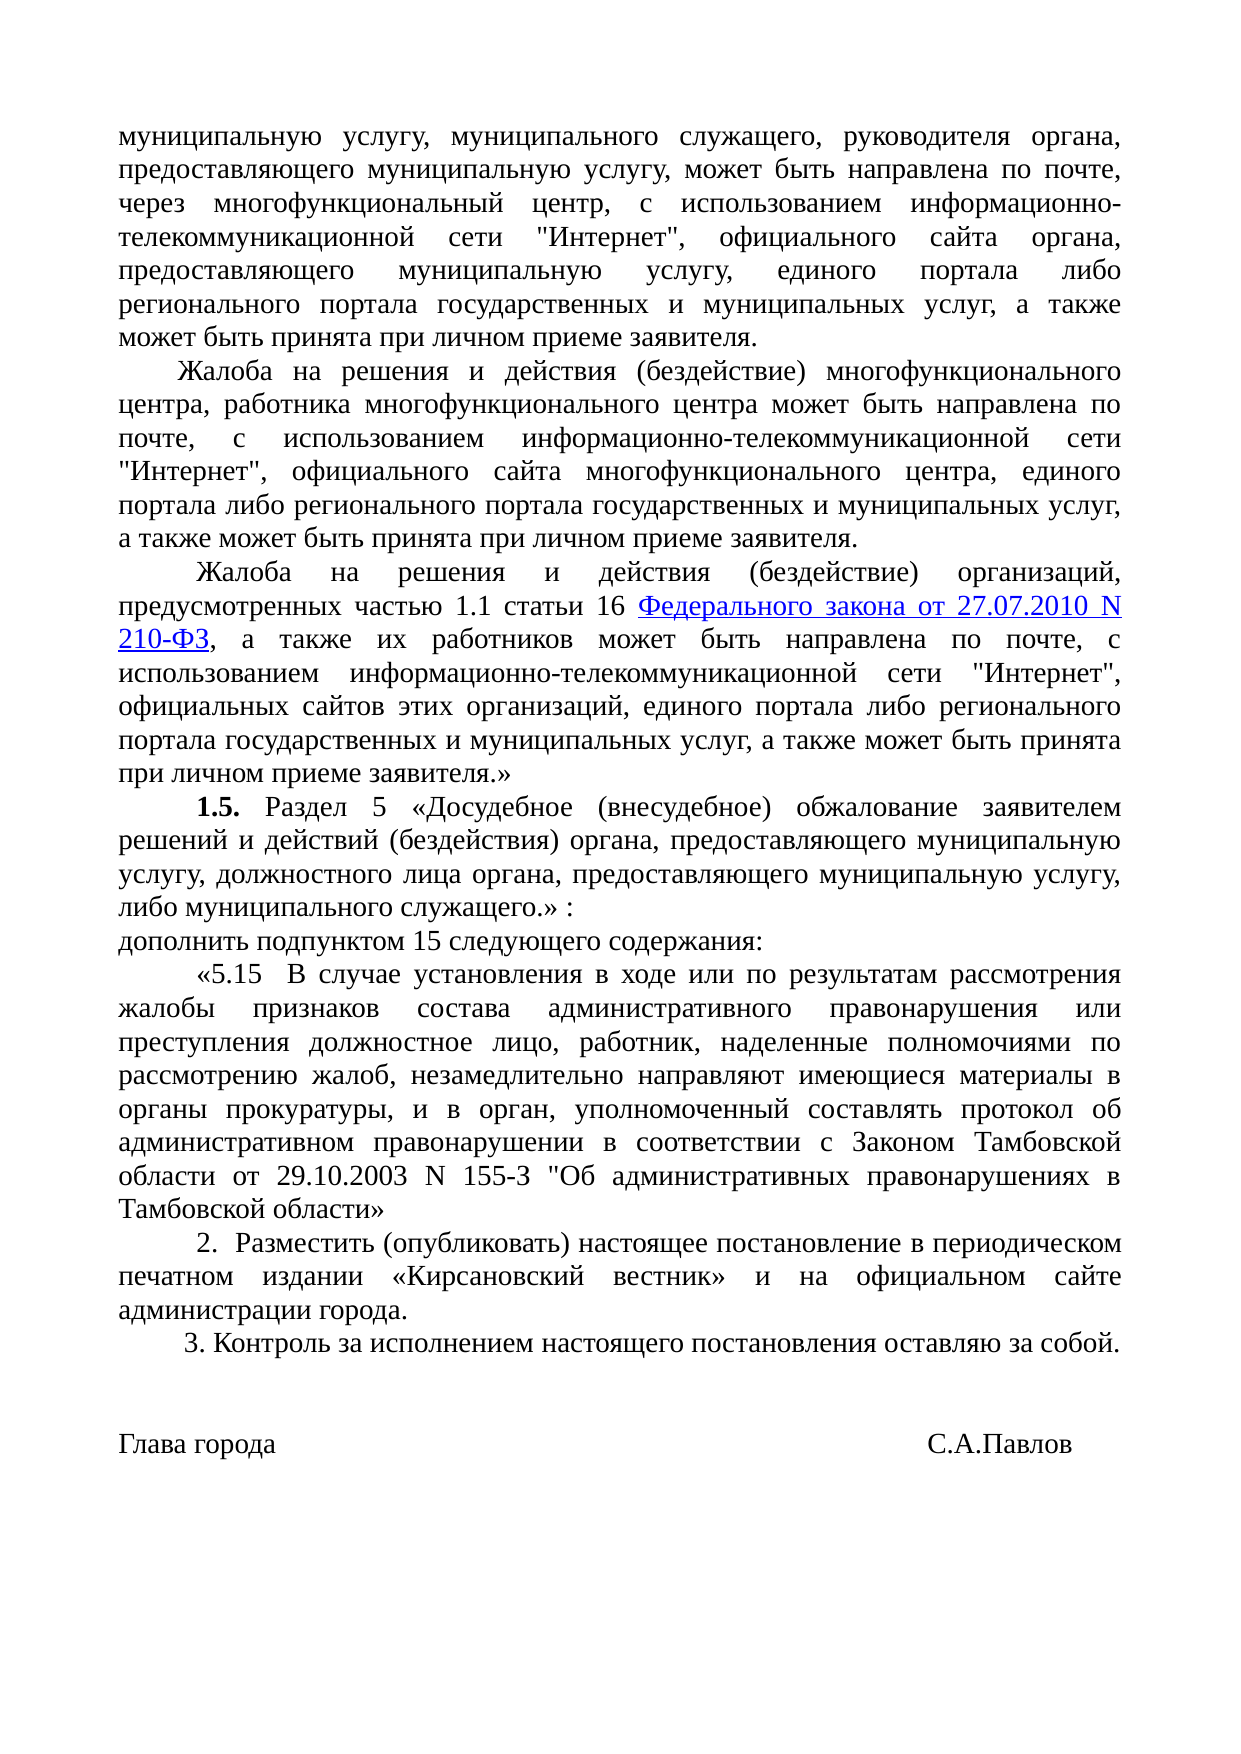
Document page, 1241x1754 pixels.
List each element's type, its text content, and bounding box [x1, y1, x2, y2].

text «5.15 В случае установления в ходе или по результатам рассмотрения жалобы признаков состава административного правонарушения или преступления должностное лицо, работник, наделенные полномочиями по рассмотрению жалоб, незамедлительно направляют имеющиеся материалы в органы прокуратуры, и в орган, уполномоченный составлять протокол об административном правонарушении в соответствии с Законом Тамбовской области от 29.10.2003 N 155-З "Об административных правонарушениях в Тамбовской области» [118, 957, 1122, 1225]
text дополнить подпунктом 15 следующего содержания: [118, 923, 1122, 957]
text муниципальную услугу, муниципального служащего, руководителя органа, предоставляющего муниципальную услугу, может быть направлена по почте, через многофункциональный центр, с использованием информационно-телекоммуникационной сети "Интернет", официального сайта органа, предоставляющего муниципальную услугу, единого портала либо регионального портала государственных и муниципальных услуг, а также может быть принята при личном приеме заявителя. [118, 118, 1122, 353]
text 2. Разместить (опубликовать) настоящее постановление в периодическом печатном издании «Кирсановский вестник» и на официальном сайте администрации города. [118, 1225, 1122, 1326]
text Глава города С.А.Павлов [118, 1426, 1122, 1460]
text Жалоба на решения и действия (бездействие) организаций, предусмотренных частью 1.1 статьи 16 Федерального закона от 27.07.2010 N 210-ФЗ, а также их работников может быть направлена по почте, с использованием информационно-телекоммуникационной сети "Интернет", официальных сайтов этих организаций, единого портала либо регионального портала государственных и муниципальных услуг, а также может быть принята при личном приеме заявителя.» [118, 554, 1122, 789]
text 1.5. Раздел 5 «Досудебное (внесудебное) обжалование заявителем решений и действий (бездействия) органа, предоставляющего муниципальную услугу, должностного лица органа, предоставляющего муниципальную услугу, либо муниципального служащего.» : [118, 789, 1122, 923]
text Жалоба на решения и действия (бездействие) многофункционального центра, работника многофункционального центра может быть направлена по почте, с использованием информационно-телекоммуникационной сети "Интернет", официального сайта многофункционального центра, единого портала либо регионального портала государственных и муниципальных услуг, а также может быть принята при личном приеме заявителя. [118, 353, 1122, 554]
text 3. Контроль за исполнением настоящего постановления оставляю за собой. [118, 1326, 1122, 1359]
